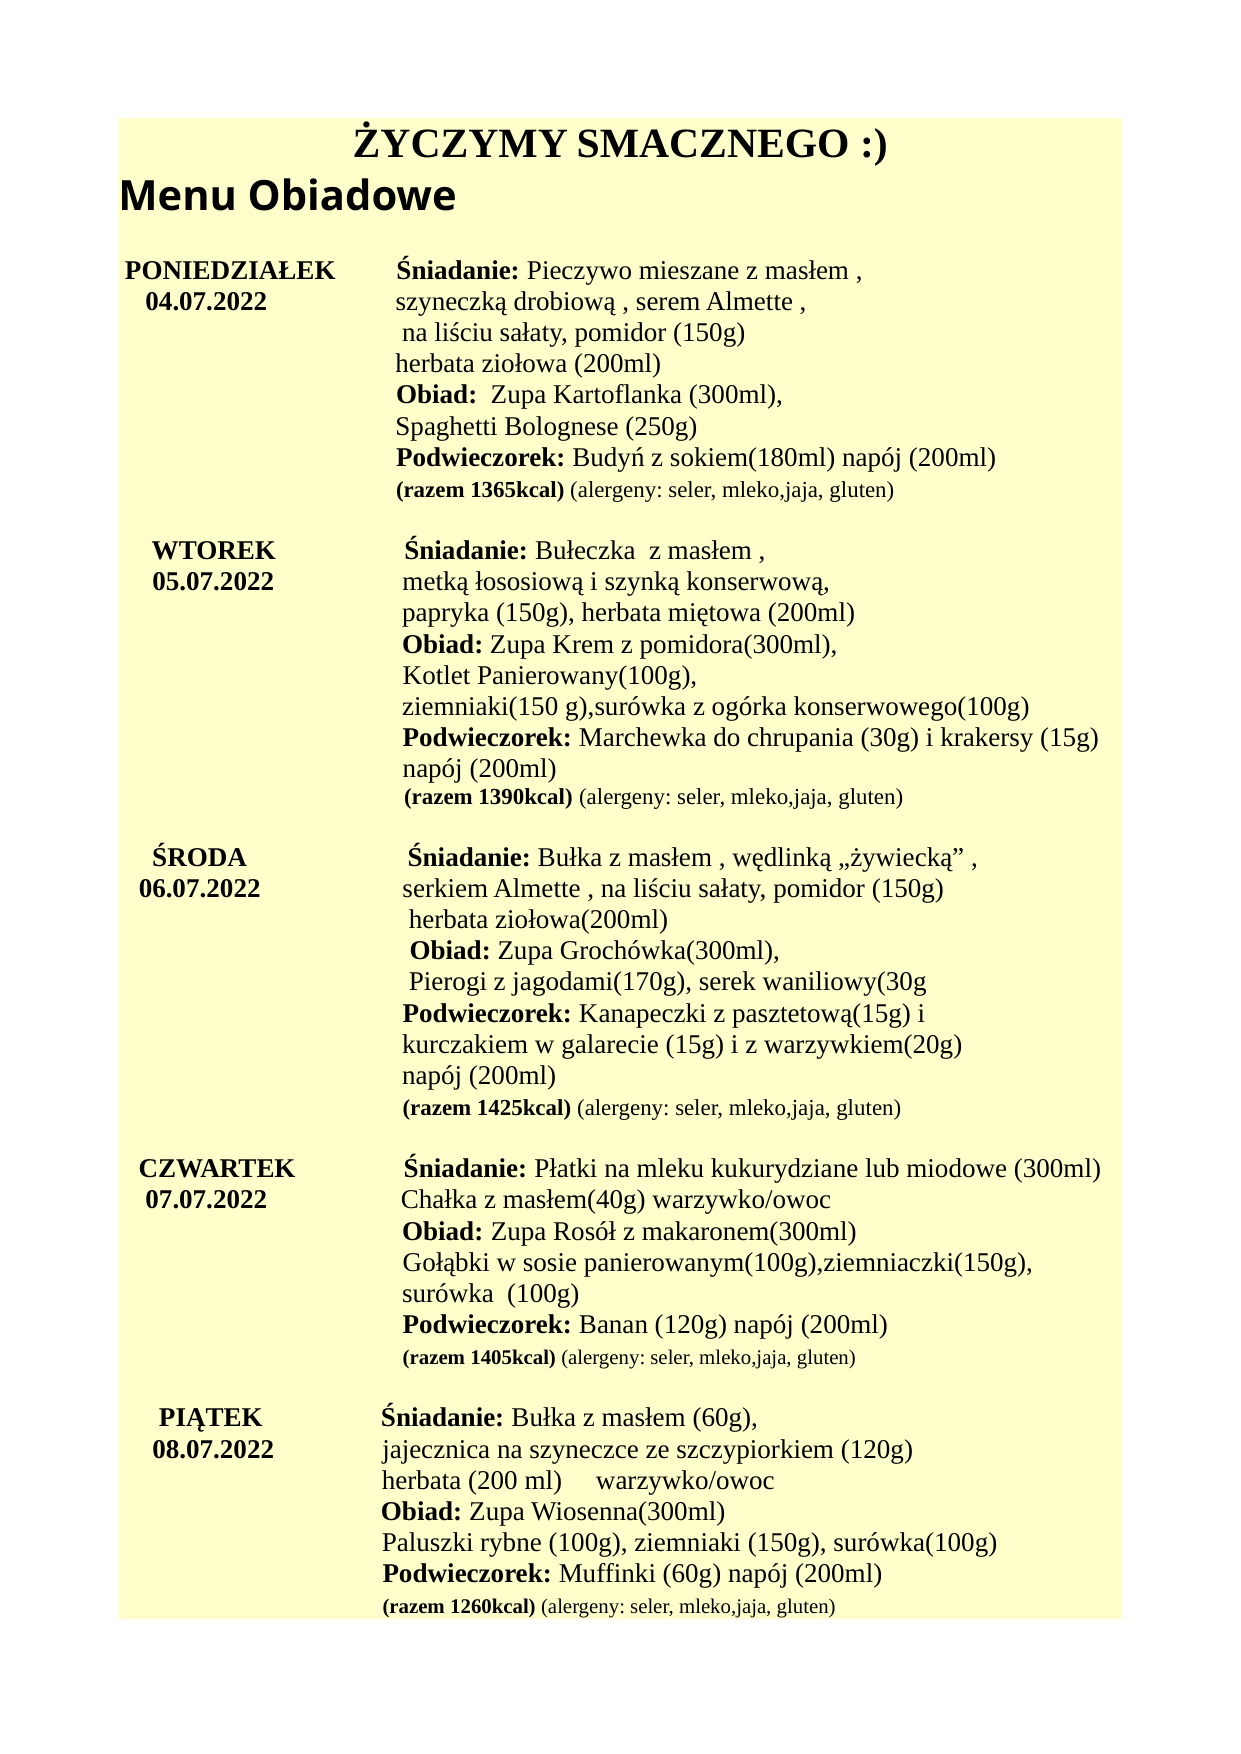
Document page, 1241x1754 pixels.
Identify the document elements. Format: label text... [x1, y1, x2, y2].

text ŻYCZYMY SMACZNEGO :) [118, 118, 1122, 166]
text PONIEDZIAŁEK Śniadanie: Pieczywo mieszane z masłem , 04.07.2022 szyneczką drobiową , serem Almette , na liściu sałaty, pomidor (150g) herbata ziołowa (200ml) Obiad: Zupa Kartoflanka (300ml), [118, 254, 1122, 410]
text 07.07.2022 Chałka z masłem(40g) warzywko/owoc [118, 1183, 1122, 1215]
text Podwieczorek: Kanapeczki z pasztetową(15g) i kurczakiem w galarecie (15g) i z warzywkiem(20g) napój (200ml) [118, 997, 1122, 1090]
text Podwieczorek: Muffinki (60g) napój (200ml) [118, 1557, 1122, 1588]
text ŚRODA Śniadanie: Bułka z masłem , wędlinką „żywiecką” , [118, 841, 1122, 872]
text Obiad: Zupa Krem z pomidora(300ml), [118, 628, 1122, 659]
text (razem 1390kcal) (alergeny: seler, mleko,jaja, gluten) [118, 783, 1122, 810]
text 08.07.2022 jajecznica na szyneczce ze szczypiorkiem (120g) [118, 1433, 1122, 1464]
text herbata (200 ml) warzywko/owoc [118, 1464, 1122, 1495]
text Spaghetti Bolognese (250g) [118, 410, 1122, 441]
text Obiad: Zupa Rosół z makaronem(300ml) [118, 1215, 1122, 1246]
text Obiad: Zupa Wiosenna(300ml) [118, 1495, 1122, 1526]
text Podwieczorek: Marchewka do chrupania (30g) i krakersy (15g) napój (200ml) [118, 721, 1122, 783]
text Kotlet Panierowany(100g), ziemniaki(150 g),surówka z ogórka konserwowego(100g) [118, 659, 1122, 721]
text PIĄTEK Śniadanie: Bułka z masłem (60g), [118, 1402, 1122, 1433]
text Podwieczorek: Budyń z sokiem(180ml) napój (200ml) [118, 441, 1122, 472]
text (razem 1405kcal) (alergeny: seler, mleko,jaja, gluten) [118, 1339, 1122, 1370]
text 06.07.2022 serkiem Almette , na liściu sałaty, pomidor (150g) herbata ziołowa(200ml) [118, 872, 1122, 934]
text (razem 1260kcal) (alergeny: seler, mleko,jaja, gluten) [118, 1588, 1122, 1619]
text Podwieczorek: Banan (120g) napój (200ml) [118, 1308, 1122, 1339]
text Menu Obiadowe [118, 166, 1122, 223]
text Pierogi z jagodami(170g), serek waniliowy(30g [118, 966, 1122, 997]
text (razem 1365kcal) (alergeny: seler, mleko,jaja, gluten) [118, 472, 1122, 503]
text (razem 1425kcal) (alergeny: seler, mleko,jaja, gluten) [118, 1090, 1122, 1121]
text Obiad: Zupa Grochówka(300ml), [118, 934, 1122, 966]
text CZWARTEK Śniadanie: Płatki na mleku kukurydziane lub miodowe (300ml) [118, 1152, 1122, 1183]
text Paluszki rybne (100g), ziemniaki (150g), surówka(100g) [118, 1526, 1122, 1557]
text WTOREK Śniadanie: Bułeczka z masłem , 05.07.2022 metką łososiową i szynką konserwową, papryka (150g), herbata miętowa (200ml) [118, 534, 1122, 628]
text Gołąbki w sosie panierowanym(100g),ziemniaczki(150g), surówka (100g) [118, 1246, 1122, 1308]
